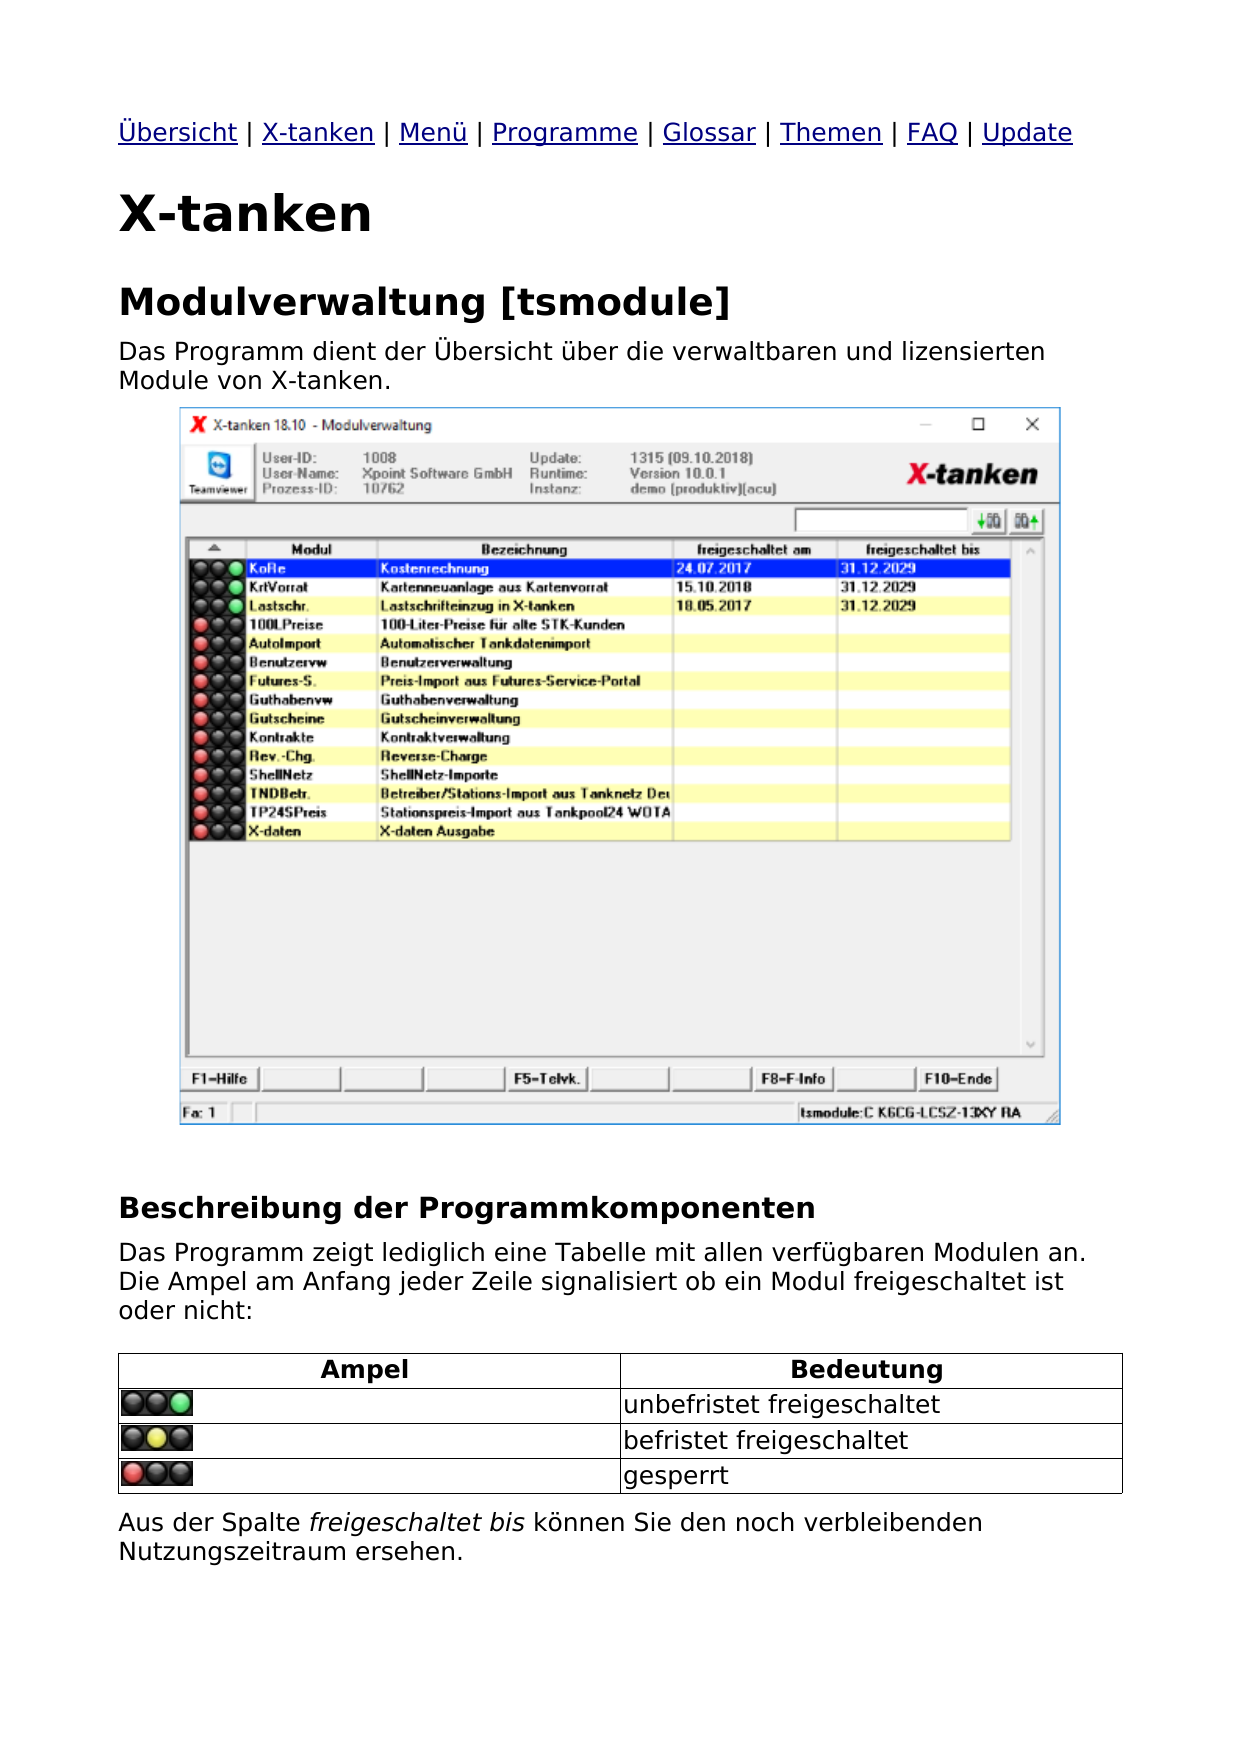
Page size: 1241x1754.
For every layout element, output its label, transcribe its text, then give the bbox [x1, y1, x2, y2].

table_cell unbefristet freigeschaltet [621, 1389, 1122, 1423]
picture [179, 407, 1061, 1125]
table_cell [119, 1459, 620, 1493]
table_header Bedeutung [621, 1354, 1122, 1388]
subtitle X-tanken [118, 185, 1122, 243]
picture [121, 1390, 193, 1416]
table_header Ampel [119, 1354, 620, 1388]
table_cell gesperrt [621, 1459, 1122, 1493]
text Aus der Spalte freigeschaltet bis können Sie den noch verbleibenden Nutzungszeitraum ersehen. [118, 1508, 1122, 1566]
table_cell [119, 1424, 620, 1458]
table_cell [119, 1389, 620, 1423]
subtitle Beschreibung der Programmkomponenten [118, 1191, 1122, 1225]
text Übersicht | X-tanken | Menü | Programme | Glossar | Themen | FAQ | Update [118, 118, 1122, 147]
text Das Programm zeigt lediglich eine Tabelle mit allen verfügbaren Modulen an. Die Ampel am Anfang jeder Zeile signalisiert ob ein Modul freigeschaltet ist oder nicht: [118, 1238, 1122, 1325]
subtitle Modulverwaltung [tsmodule] [118, 281, 1122, 324]
picture [121, 1425, 193, 1451]
text Das Programm dient der Übersicht über die verwaltbaren und lizensierten Module von X-tanken. [118, 337, 1122, 395]
table_cell befristet freigeschaltet [621, 1424, 1122, 1458]
picture [121, 1461, 193, 1486]
